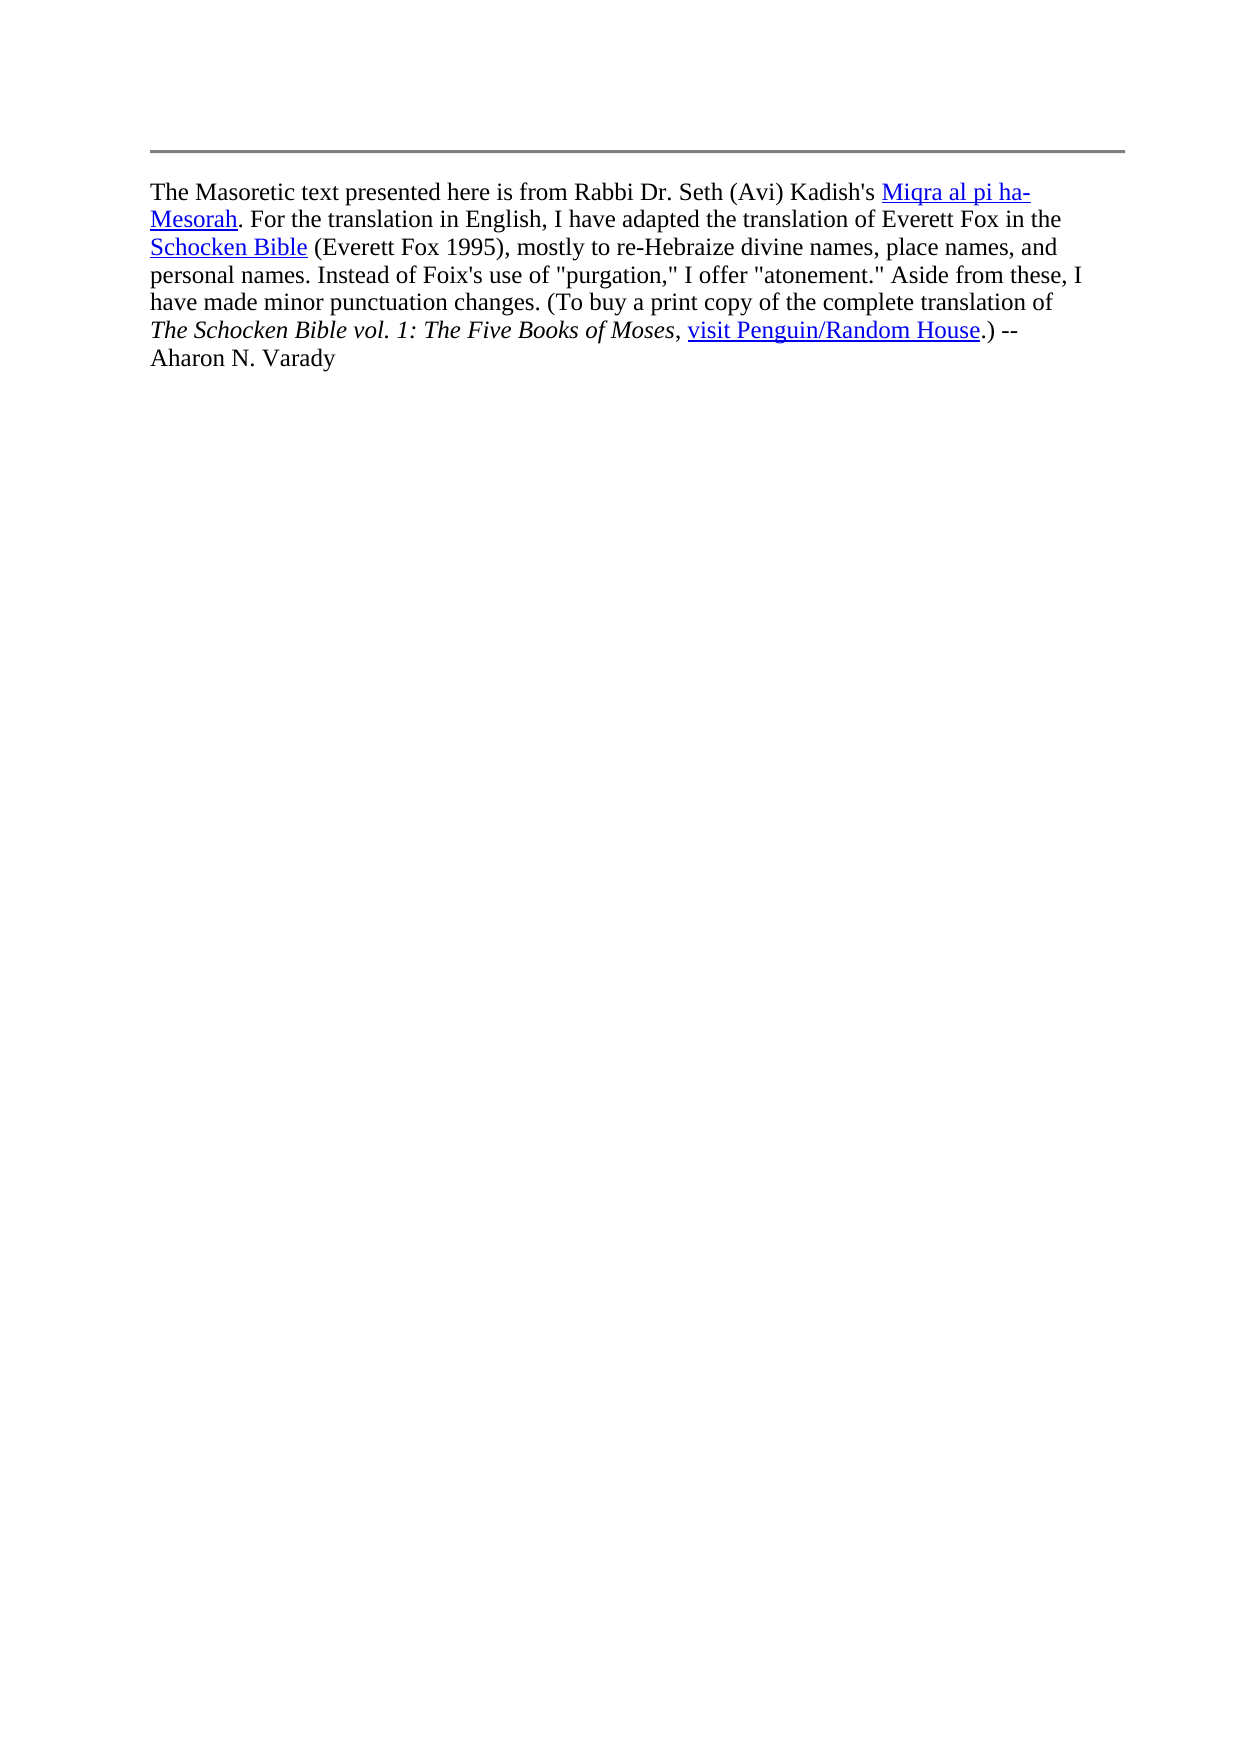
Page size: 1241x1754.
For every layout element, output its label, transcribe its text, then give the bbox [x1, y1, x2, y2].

text The Masoretic text presented here is from Rabbi Dr. Seth (Avi) Kadish's Miqra al pi ha-Mesorah. For the translation in English, I have adapted the translation of Everett Fox in the Schocken Bible (Everett Fox 1995), mostly to re-Hebraize divine names, place names, and personal names. Instead of Foix's use of "purgation," I offer "atonement." Aside from these, I have made minor punctuation changes. (To buy a print copy of the complete translation of The Schocken Bible vol. 1: The Five Books of Moses, visit Penguin/Random House.) --Aharon N. Varady [150, 178, 1090, 372]
